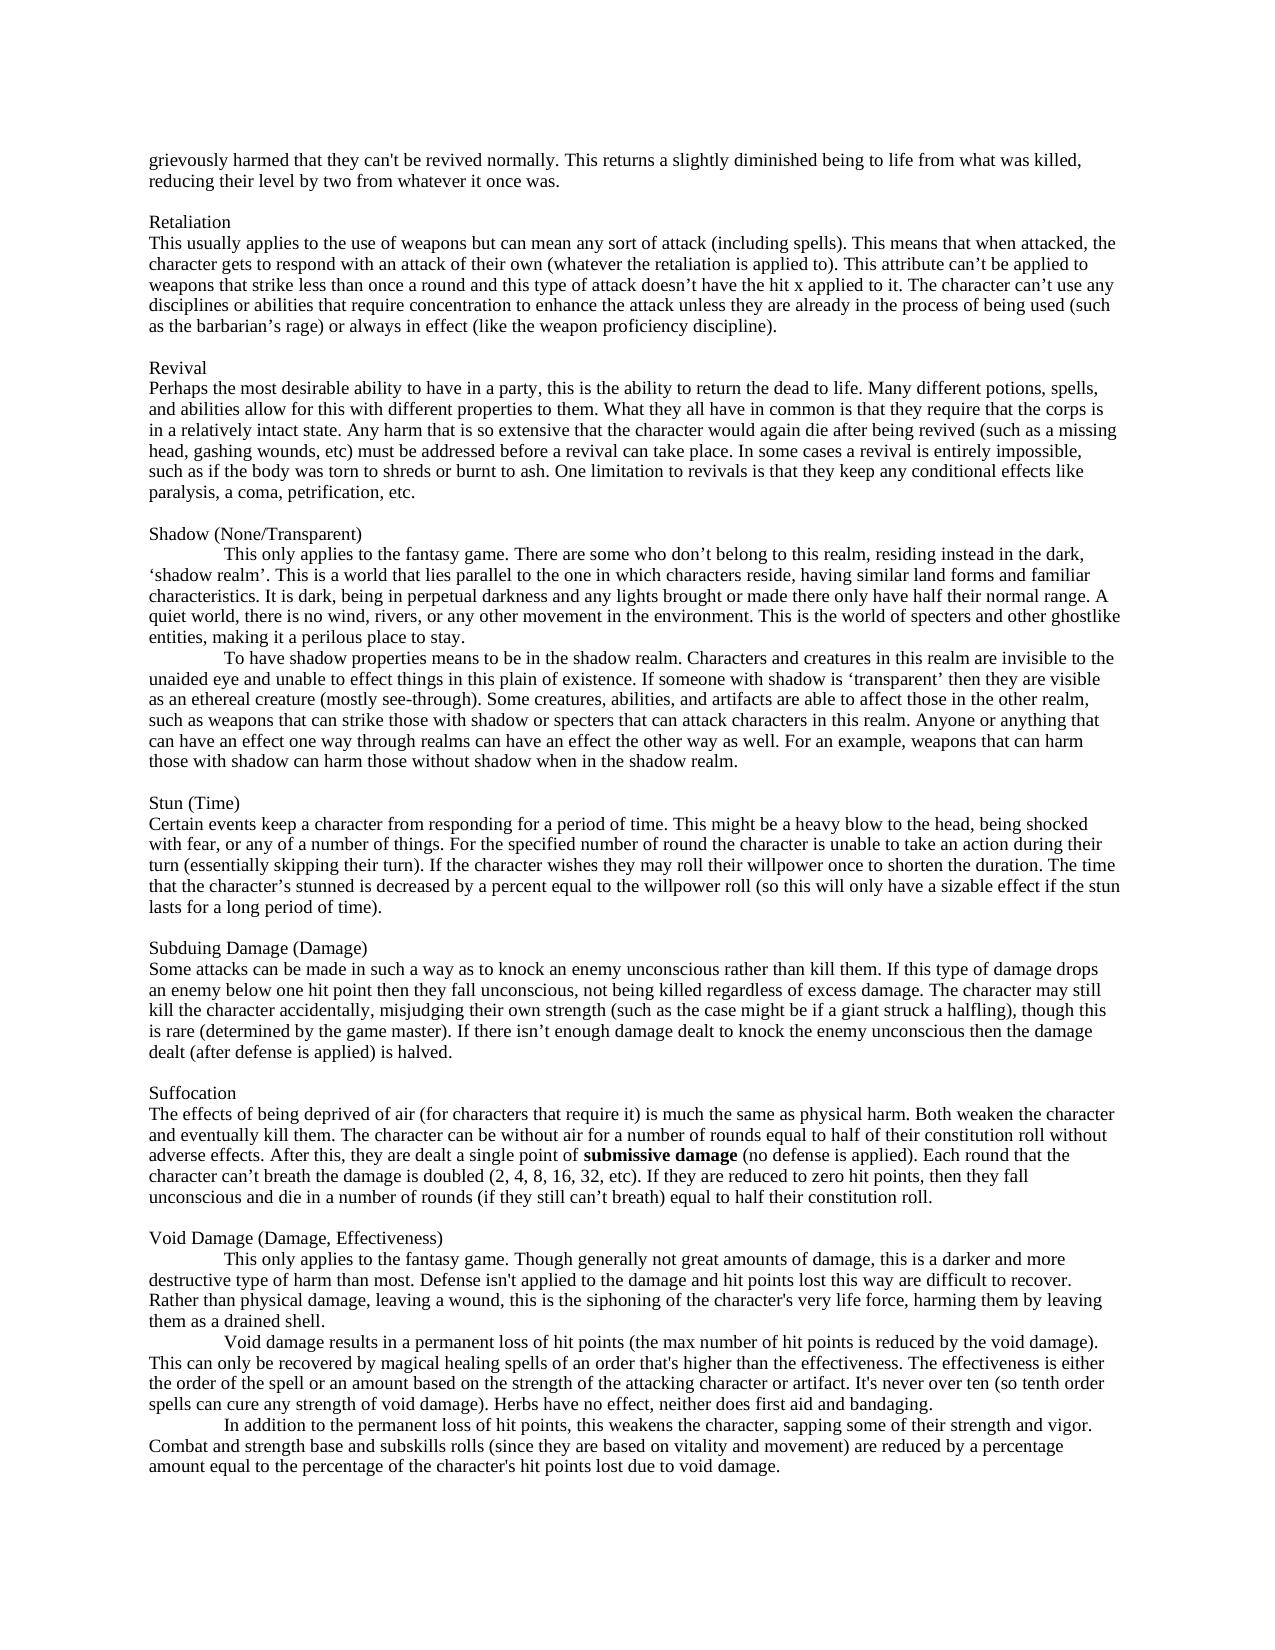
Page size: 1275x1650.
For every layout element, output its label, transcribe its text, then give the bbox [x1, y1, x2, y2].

text Some attacks can be made in such a way as to knock an enemy unconscious rather than kill them. If this type of damage drops an enemy below one hit point then they fall unconscious, not being killed regardless of excess damage. The character may still kill the character accidentally, misjudging their own strength (such as the case might be if a giant struck a halfling), though this is rare (determined by the game master). If there isn’t enough damage dealt to knock the enemy unconscious then the damage dealt (after defense is applied) is halved. [148, 958, 1122, 1062]
text Void Damage (Damage, Effectiveness) [148, 1228, 1122, 1249]
text Void damage results in a permanent loss of hit points (the max number of hit points is reduced by the void damage). This can only be recovered by magical healing spells of an order that's higher than the effectiveness. The effectiveness is either the order of the spell or an amount based on the strength of the attacking character or artifact. It's never over ten (so tenth order spells can cure any strength of void damage). Herbs have no effect, neither does first aid and bandaging. [148, 1332, 1122, 1414]
text To have shadow properties means to be in the shadow realm. Characters and creatures in this realm are invisible to the unaided eye and unable to effect things in this plain of existence. If someone with shadow is ‘transparent’ then they are visible as an ethereal creature (mostly see-through). Some creatures, abilities, and artifacts are able to affect those in the other realm, such as weapons that can strike those with shadow or specters that can attack characters in this realm. Anyone or anything that can have an effect one way through realms can have an effect the other way as well. For an example, weapons that can harm those with shadow can harm those without shadow when in the shadow realm. [148, 647, 1122, 772]
text Certain events keep a character from responding for a period of time. This might be a heavy blow to the head, being shocked with fear, or any of a number of things. For the specified number of round the character is unable to take an action during their turn (essentially skipping their turn). If the character wishes they may roll their willpower once to shorten the duration. The time that the character’s stunned is decreased by a percent equal to the willpower roll (so this will only have a sizable effect if the stun lasts for a long period of time). [148, 813, 1122, 917]
text The effects of being deprived of air (for characters that require it) is much the same as physical harm. Both weaken the character and eventually kill them. The character can be without air for a number of rounds equal to half of their constitution roll without adverse effects. After this, they are dealt a single point of submissive damage (no defense is applied). Each round that the character can’t breath the damage is doubled (2, 4, 8, 16, 32, etc). If they are reduced to zero hit points, then they fall unconscious and die in a number of rounds (if they still can’t breath) equal to half their constitution roll. [148, 1103, 1122, 1207]
text Stun (Time) [148, 793, 1122, 813]
text Suffocation [148, 1083, 1122, 1103]
text grievously harmed that they can't be revived normally. This returns a slightly diminished being to life from what was killed, reducing their level by two from whatever it once was. [148, 150, 1122, 191]
text Shadow (None/Transparent) [148, 523, 1122, 544]
text Subduing Damage (Damage) [148, 938, 1122, 958]
text Revival [148, 357, 1122, 378]
text This usually applies to the use of weapons but can mean any sort of attack (including spells). This means that when attacked, the character gets to respond with an attack of their own (whatever the retaliation is applied to). This attribute can’t be applied to weapons that strike less than once a round and this type of attack doesn’t have the hit x applied to it. The character can’t use any disciplines or abilities that require concentration to enhance the attack unless they are already in the process of being used (such as the barbarian’s rage) or always in effect (like the weapon proficiency discipline). [148, 233, 1122, 337]
text In addition to the permanent loss of hit points, this weakens the character, sapping some of their strength and vigor. Combat and strength base and subskills rolls (since they are based on vitality and movement) are reduced by a percentage amount equal to the percentage of the character's hit points lost due to void damage. [148, 1414, 1122, 1477]
text This only applies to the fantasy game. Though generally not great amounts of damage, this is a darker and more destructive type of harm than most. Defense isn't applied to the damage and hit points lost this way are difficult to recover. Rather than physical damage, leaving a wound, this is the siphoning of the character's very life force, harming them by leaving them as a drained shell. [148, 1249, 1122, 1332]
text This only applies to the fantasy game. There are some who don’t belong to this realm, residing instead in the dark, ‘shadow realm’. This is a world that lies parallel to the one in which characters reside, having similar land forms and familiar characteristics. It is dark, being in perpetual darkness and any lights brought or made there only have half their normal range. A quiet world, there is no wind, rivers, or any other movement in the environment. This is the world of specters and other ghostlike entities, making it a perilous place to stay. [148, 544, 1122, 647]
text Perhaps the most desirable ability to have in a party, this is the ability to return the dead to life. Many different potions, spells, and abilities allow for this with different properties to them. What they all have in common is that they require that the corps is in a relatively intact state. Any harm that is so extensive that the character would again die after being revived (such as a missing head, gashing wounds, etc) must be addressed before a revival can take place. In some cases a revival is entirely impossible, such as if the body was torn to shreds or burnt to ash. One limitation to revivals is that they keep any conditional effects like paralysis, a coma, petrification, etc. [148, 378, 1122, 502]
text Retaliation [148, 212, 1122, 233]
